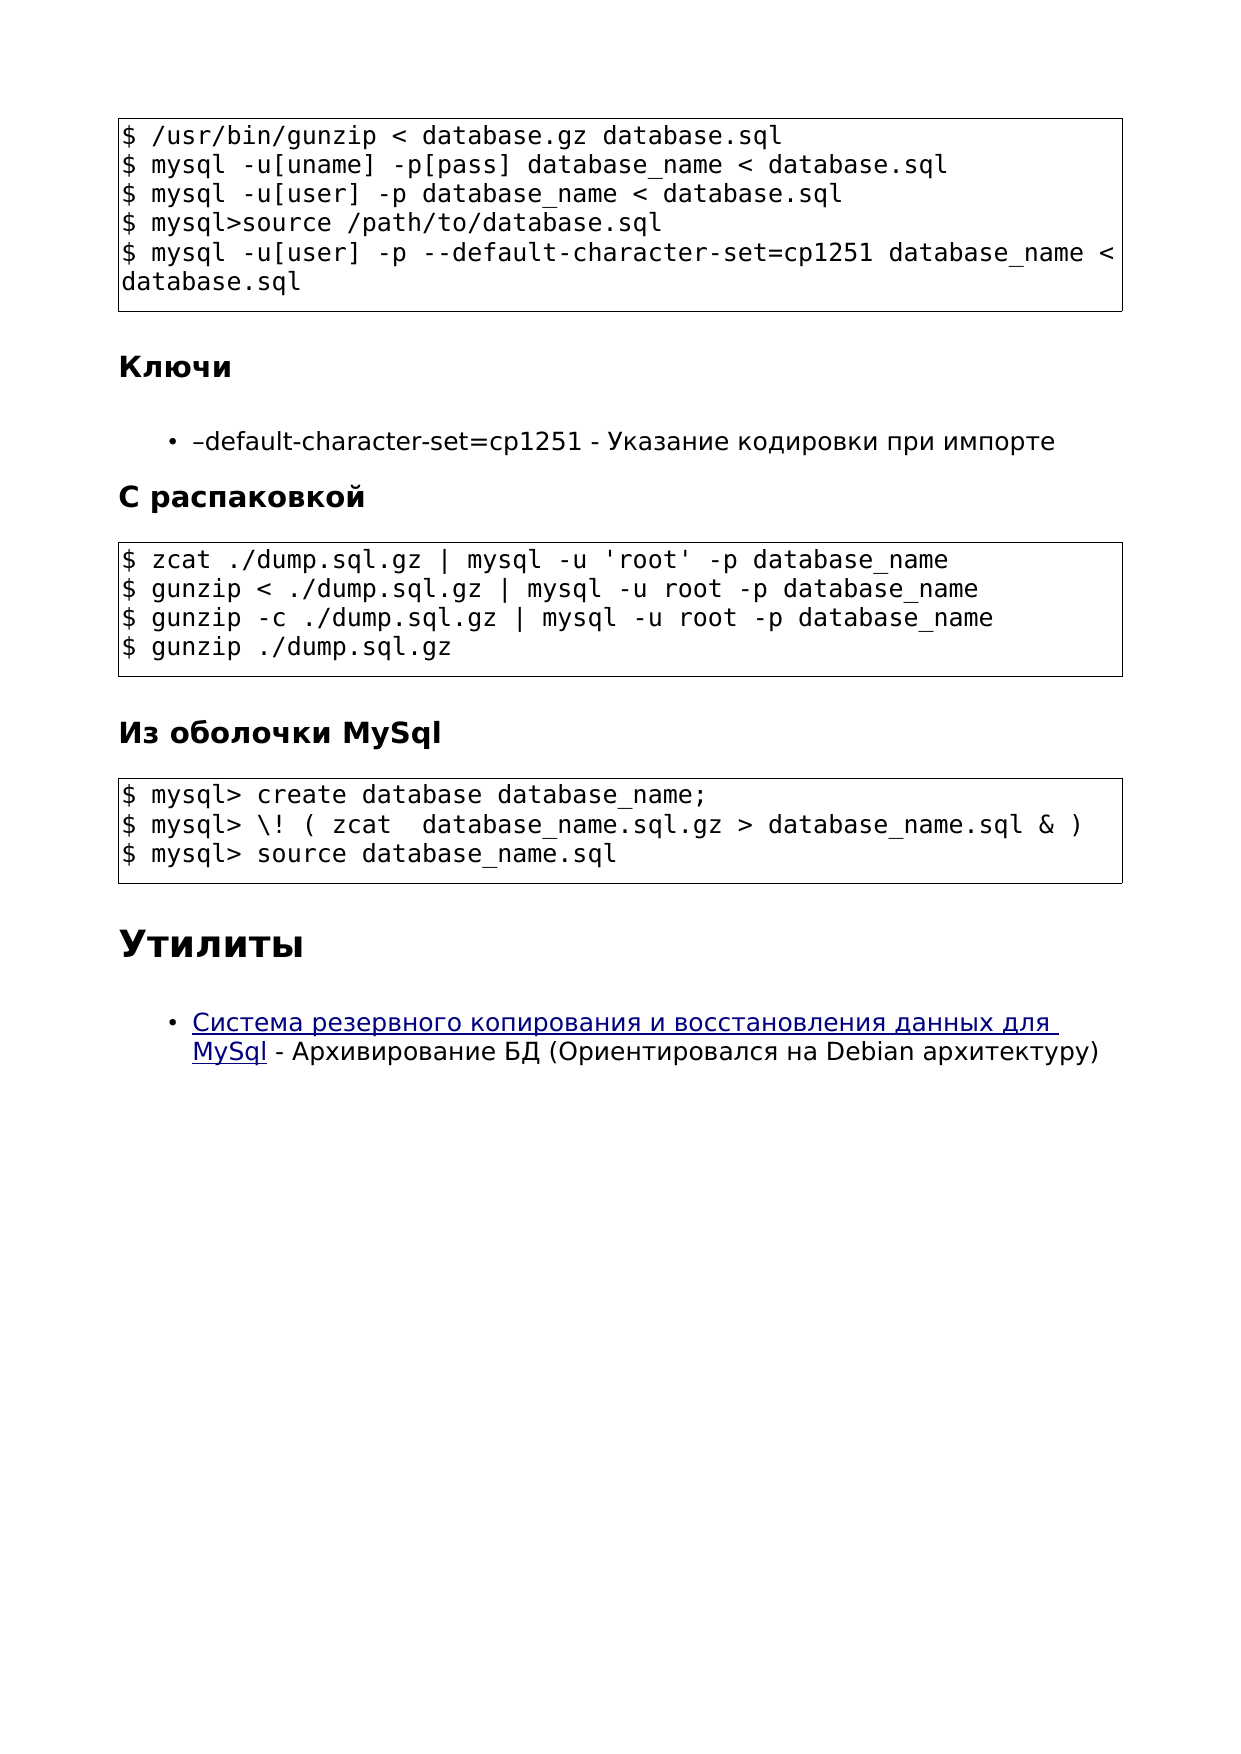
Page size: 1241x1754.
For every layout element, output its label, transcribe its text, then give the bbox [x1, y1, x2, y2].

table_header $ mysql> create database database_name; $ mysql> \! ( zcat database_name.sql.gz > database_name.sql & ) $ mysql> source database_name.sql [119, 779, 1122, 883]
list –default-character-set=cp1251 - Указание кодировки при импорте [177, 427, 1122, 456]
table_header $ /usr/bin/gunzip < database.gz database.sql $ mysql -u[uname] -p[pass] database_name < database.sql $ mysql -u[user] -p database_name < database.sql $ mysql>source /path/to/database.sql $ mysql -u[user] -p --default-character-set=cp1251 database_name < database.sql [119, 119, 1122, 311]
subtitle С распаковкой [118, 481, 1122, 515]
subtitle Утилиты [118, 923, 1122, 966]
subtitle Ключи [118, 351, 1122, 385]
table_header $ zcat ./dump.sql.gz | mysql -u 'root' -p database_name $ gunzip < ./dump.sql.gz | mysql -u root -p database_name $ gunzip -c ./dump.sql.gz | mysql -u root -p database_name $ gunzip ./dump.sql.gz [119, 543, 1122, 676]
subtitle Из оболочки MySql [118, 716, 1122, 750]
list Система резервного копирования и восстановления данных для MySql - Архивирование БД (Ориентировался на Debian архитектуру) [177, 1008, 1122, 1067]
